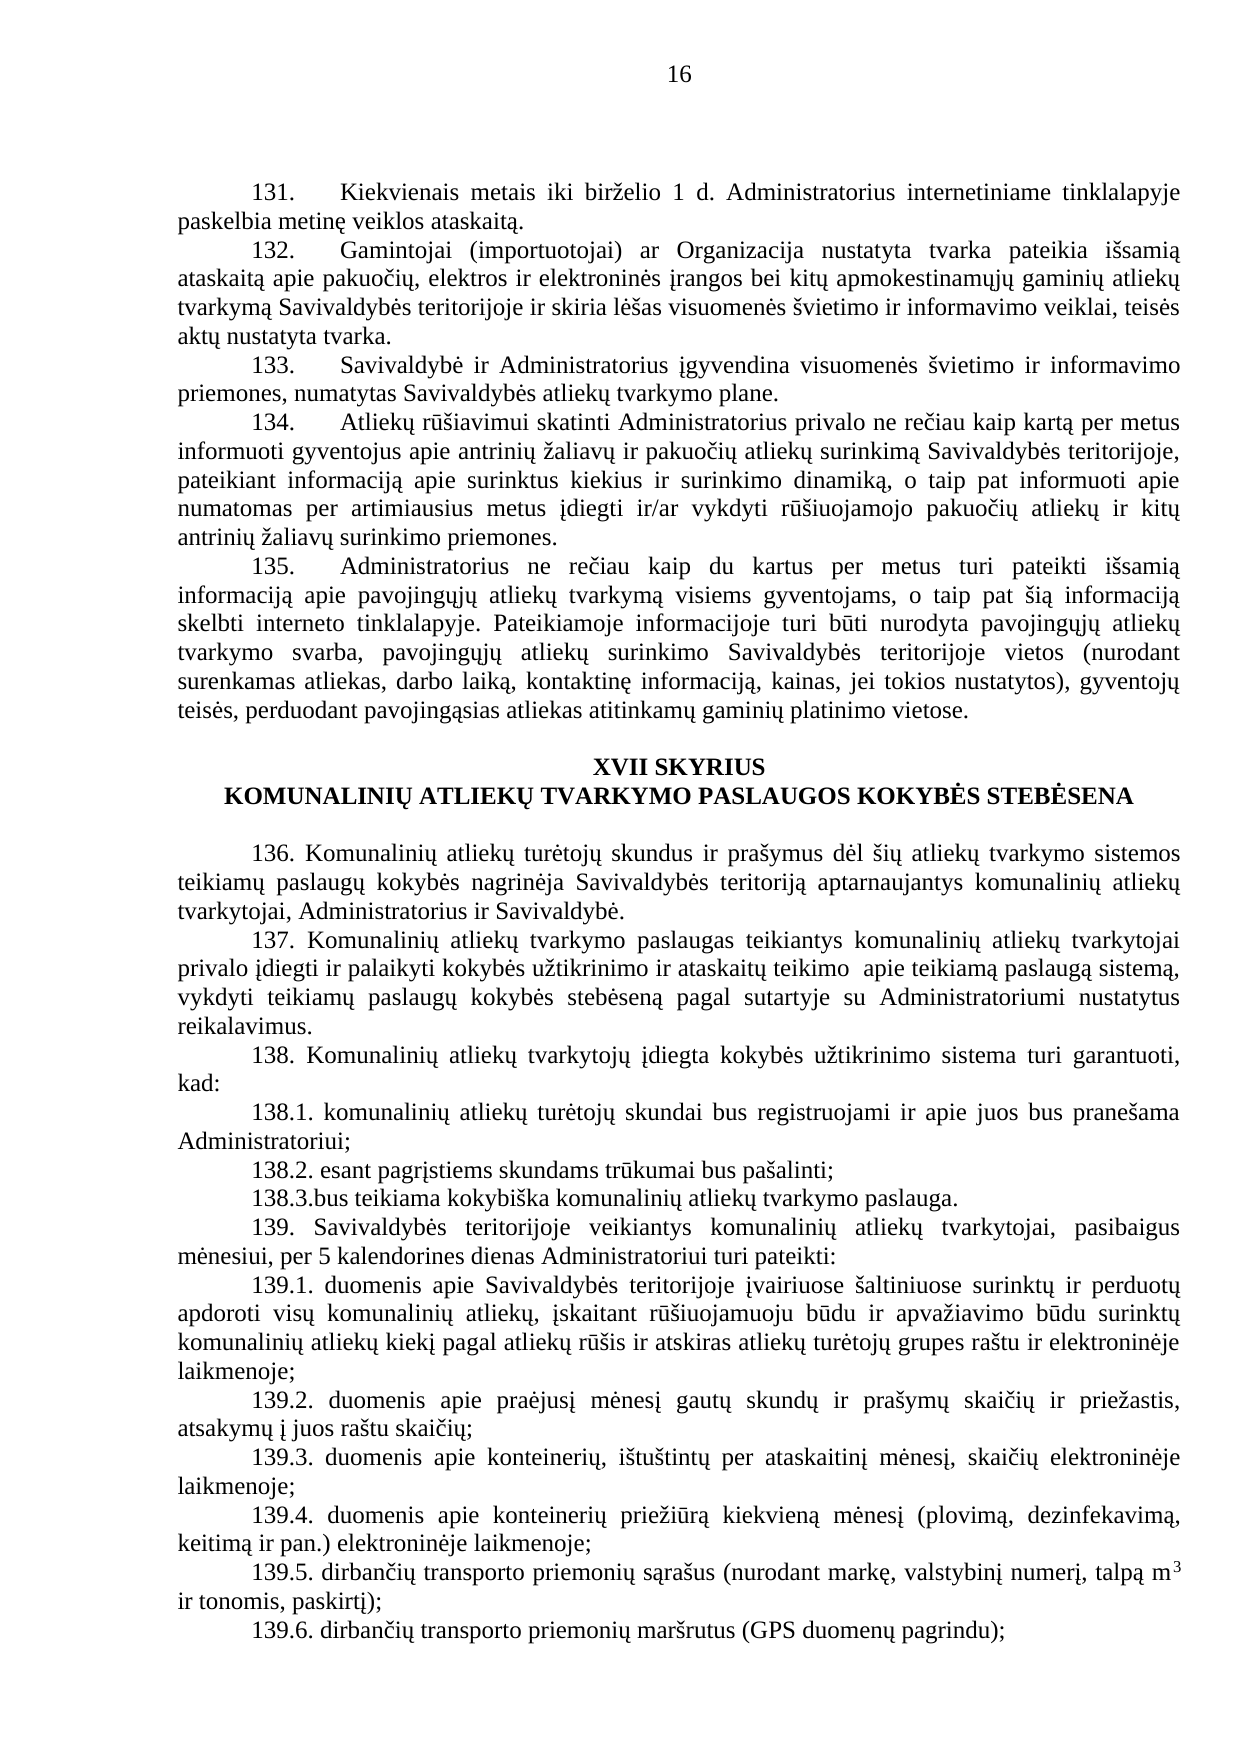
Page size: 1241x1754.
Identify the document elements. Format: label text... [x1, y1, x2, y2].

text 138.3.bus teikiama kokybiška komunalinių atliekų tvarkymo paslauga. [177, 1183, 1181, 1212]
text 139.2. duomenis apie praėjusį mėnesį gautų skundų ir prašymų skaičių ir priežastis, atsakymų į juos raštu skaičių; [177, 1385, 1181, 1442]
text 138.1. komunalinių atliekų turėtojų skundai bus registruojami ir apie juos bus pranešama Administratoriui; [177, 1097, 1181, 1155]
text KOMUNALINIŲ ATLIEKŲ TVARKYMO PASLAUGOS KOKYBĖS STEBĖSENA [177, 781, 1181, 810]
text 137. Komunalinių atliekų tvarkymo paslaugas teikiantys komunalinių atliekų tvarkytojai privalo įdiegti ir palaikyti kokybės užtikrinimo ir ataskaitų teikimo apie teikiamą paslaugą sistemą, vykdyti teikiamų paslaugų kokybės stebėseną pagal sutartyje su Administratoriumi nustatytus reikalavimus. [177, 925, 1181, 1040]
text 138.2. esant pagrįstiems skundams trūkumai bus pašalinti; [177, 1155, 1181, 1183]
text 139.3. duomenis apie konteinerių, ištuštintų per ataskaitinį mėnesį, skaičių elektroninėje laikmenoje; [177, 1442, 1181, 1500]
text 138. Komunalinių atliekų tvarkytojų įdiegta kokybės užtikrinimo sistema turi garantuoti, kad: [177, 1040, 1181, 1097]
text 134. Atliekų rūšiavimui skatinti Administratorius privalo ne rečiau kaip kartą per metus informuoti gyventojus apie antrinių žaliavų ir pakuočių atliekų surinkimą Savivaldybės teritorijoje, pateikiant informaciją apie surinktus kiekius ir surinkimo dinamiką, o taip pat informuoti apie numatomas per artimiausius metus įdiegti ir/ar vykdyti rūšiuojamojo pakuočių atliekų ir kitų antrinių žaliavų surinkimo priemones. [177, 407, 1181, 551]
text 139.6. dirbančių transporto priemonių maršrutus (GPS duomenų pagrindu); [177, 1615, 1181, 1643]
text 131. Kiekvienais metais iki birželio 1 d. Administratorius internetiniame tinklalapyje paskelbia metinę veiklos ataskaitą. [177, 177, 1181, 235]
text 139.5. dirbančių transporto priemonių sąrašus (nurodant markę, valstybinį numerį, talpą m3 ir tonomis, paskirtį); [177, 1557, 1181, 1615]
text XVII SKYRIUS [177, 752, 1181, 781]
text 136. Komunalinių atliekų turėtojų skundus ir prašymus dėl šių atliekų tvarkymo sistemos teikiamų paslaugų kokybės nagrinėja Savivaldybės teritoriją aptarnaujantys komunalinių atliekų tvarkytojai, Administratorius ir Savivaldybė. [177, 838, 1181, 925]
text 139. Savivaldybės teritorijoje veikiantys komunalinių atliekų tvarkytojai, pasibaigus mėnesiui, per 5 kalendorines dienas Administratoriui turi pateikti: [177, 1212, 1181, 1270]
text 139.1. duomenis apie Savivaldybės teritorijoje įvairiuose šaltiniuose surinktų ir perduotų apdoroti visų komunalinių atliekų, įskaitant rūšiuojamuoju būdu ir apvažiavimo būdu surinktų komunalinių atliekų kiekį pagal atliekų rūšis ir atskiras atliekų turėtojų grupes raštu ir elektroninėje laikmenoje; [177, 1270, 1181, 1385]
text 133. Savivaldybė ir Administratorius įgyvendina visuomenės švietimo ir informavimo priemones, numatytas Savivaldybės atliekų tvarkymo plane. [177, 350, 1181, 407]
text 135. Administratorius ne rečiau kaip du kartus per metus turi pateikti išsamią informaciją apie pavojingųjų atliekų tvarkymą visiems gyventojams, o taip pat šią informaciją skelbti interneto tinklalapyje. Pateikiamoje informacijoje turi būti nurodyta pavojingųjų atliekų tvarkymo svarba, pavojingųjų atliekų surinkimo Savivaldybės teritorijoje vietos (nurodant surenkamas atliekas, darbo laiką, kontaktinę informaciją, kainas, jei tokios nustatytos), gyventojų teisės, perduodant pavojingąsias atliekas atitinkamų gaminių platinimo vietose. [177, 551, 1181, 723]
text 139.4. duomenis apie konteinerių priežiūrą kiekvieną mėnesį (plovimą, dezinfekavimą, keitimą ir pan.) elektroninėje laikmenoje; [177, 1500, 1181, 1557]
text 132. Gamintojai (importuotojai) ar Organizacija nustatyta tvarka pateikia išsamią ataskaitą apie pakuočių, elektros ir elektroninės įrangos bei kitų apmokestinamųjų gaminių atliekų tvarkymą Savivaldybės teritorijoje ir skiria lėšas visuomenės švietimo ir informavimo veiklai, teisės aktų nustatyta tvarka. [177, 235, 1181, 350]
